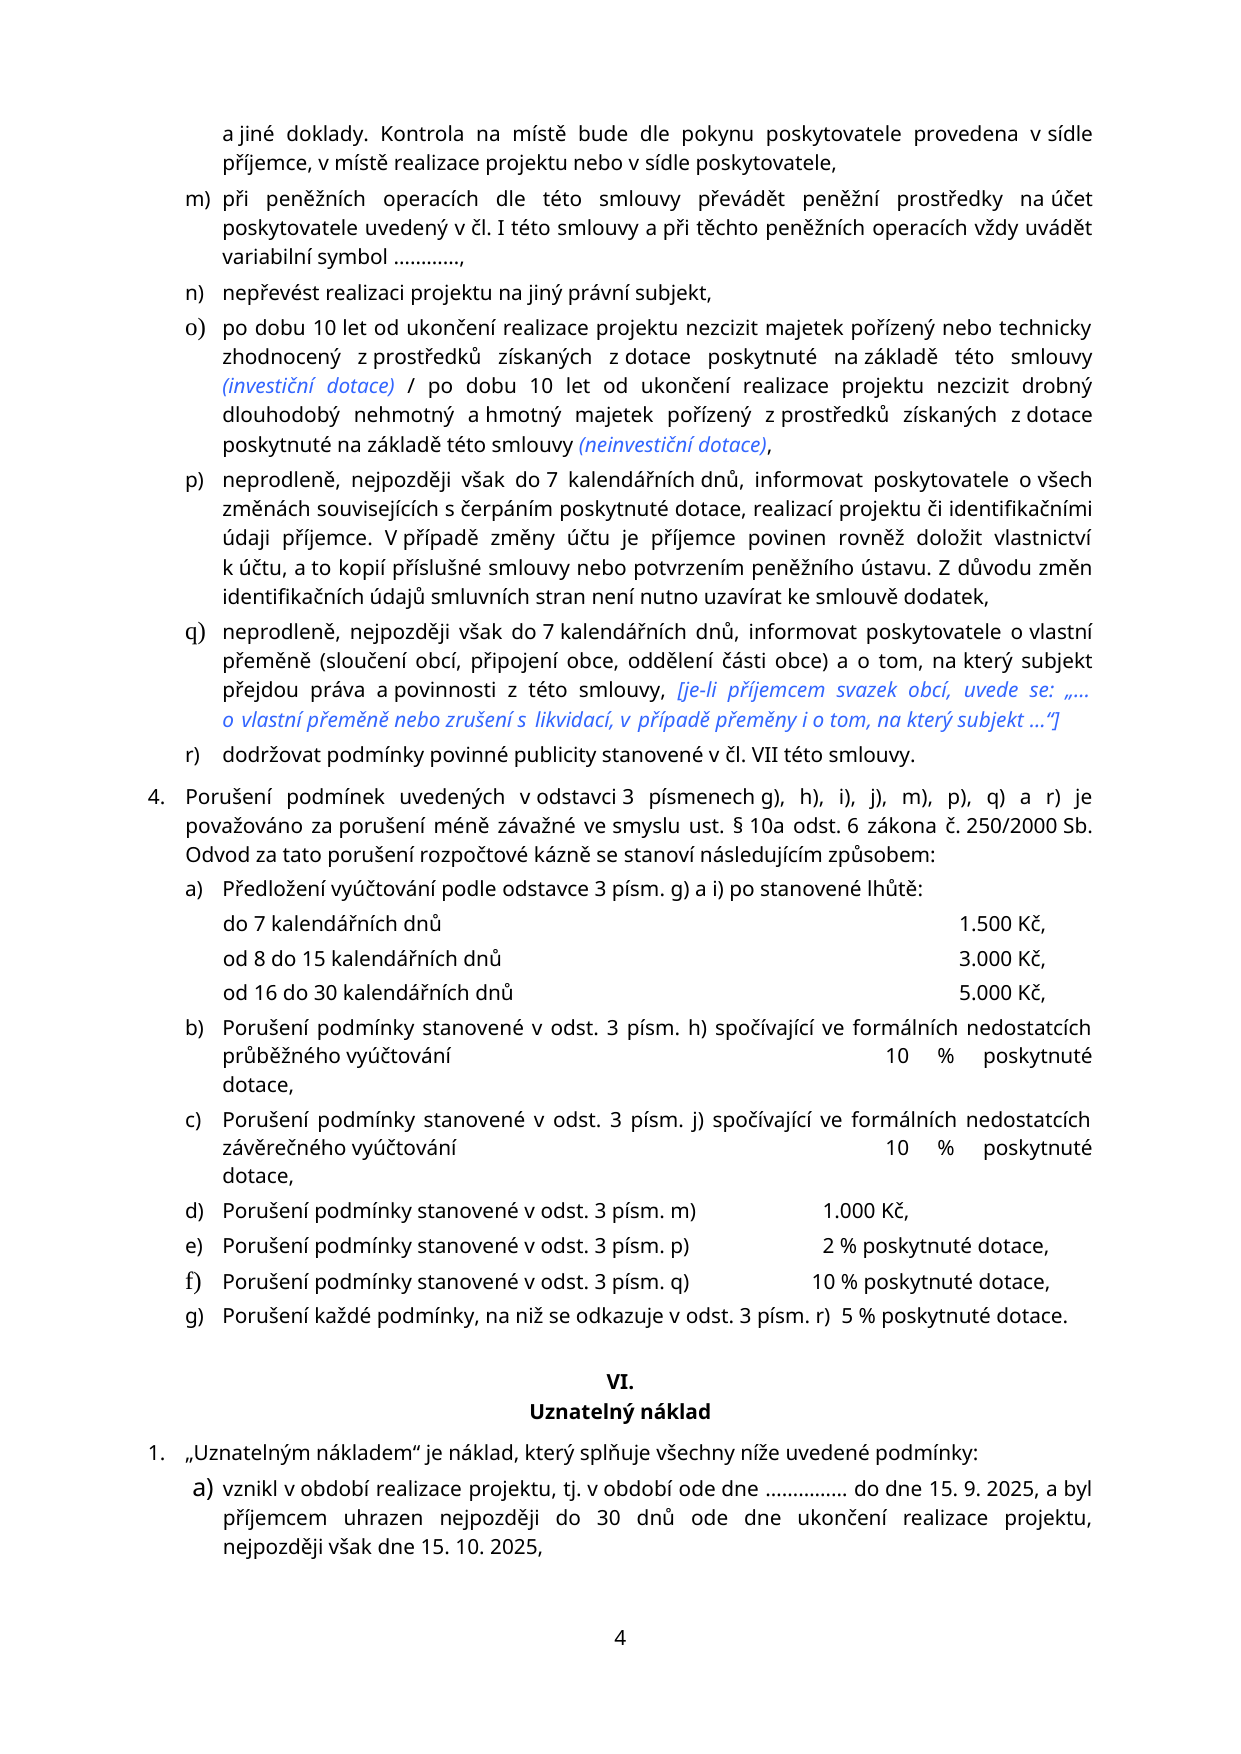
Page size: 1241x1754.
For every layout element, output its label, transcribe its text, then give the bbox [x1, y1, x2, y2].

list Porušení podmínky stanovené v odst. 3 písm. p) 2 % poskytnuté dotace, [185, 1231, 1093, 1259]
list nepřevést realizaci projektu na jiný právní subjekt, [185, 277, 1093, 306]
text Uznatelný náklad [148, 1396, 1093, 1425]
list vznikl v období realizace projektu, tj. v období ode dne …………… do dne 15. 9. 2025, a byl příjemcem uhrazen nejpozději do 30 dnů ode dne ukončení realizace projektu, nejpozději však dne 15. 10. 2025, [192, 1473, 1093, 1560]
list Porušení každé podmínky, na niž se odkazuje v odst. 3 písm. r) 5 % poskytnuté dotace. [185, 1301, 1093, 1330]
text od 8 do 15 kalendářních dnů 3.000 Kč, [223, 944, 1093, 972]
list Předložení vyúčtování podle odstavce 3 písm. g) a i) po stanovené lhůtě: [185, 874, 1093, 903]
list Porušení podmínky stanovené v odst. 3 písm. j) spočívající ve formálních nedostatcích závěrečného vyúčtování 10 % poskytnuté dotace, [185, 1105, 1093, 1190]
text do 7 kalendářních dnů 1.500 Kč, [223, 909, 1093, 938]
list „Uznatelným nákladem“ je náklad, který splňuje všechny níže uvedené podmínky: [148, 1437, 1093, 1467]
list Porušení podmínek uvedených v odstavci 3 písmenech g), h), i), j), m), p), q) a r) je považováno za porušení méně závažné ve smyslu ust. § 10a odst. 6 zákona č. 250/2000 Sb. Odvod za tato porušení rozpočtové kázně se stanoví následujícím způsobem: [148, 781, 1093, 868]
text VI. [148, 1367, 1093, 1396]
text od 16 do 30 kalendářních dnů 5.000 Kč, [223, 978, 1093, 1007]
list Porušení podmínky stanovené v odst. 3 písm. q) 10 % poskytnuté dotace, [185, 1266, 1093, 1295]
list a jiné doklady. Kontrola na místě bude dle pokynu poskytovatele provedena v sídle příjemce, v místě realizace projektu nebo v sídle poskytovatele, [185, 118, 1093, 177]
list neprodleně, nejpozději však do 7 kalendářních dnů, informovat poskytovatele o všech změnách souvisejících s čerpáním poskytnuté dotace, realizací projektu či identifikačními údaji příjemce. V případě změny účtu je příjemce povinen rovněž doložit vlastnictví k účtu, a to kopií příslušné smlouvy nebo potvrzením peněžního ústavu. Z důvodu změn identifikačních údajů smluvních stran není nutno uzavírat ke smlouvě dodatek, [185, 464, 1093, 610]
list Porušení podmínky stanovené v odst. 3 písm. h) spočívající ve formálních nedostatcích průběžného vyúčtování 10 % poskytnuté dotace, [185, 1013, 1093, 1098]
list Porušení podmínky stanovené v odst. 3 písm. m) 1.000 Kč, [185, 1196, 1093, 1225]
list neprodleně, nejpozději však do 7 kalendářních dnů, informovat poskytovatele o vlastní přeměně (sloučení obcí, připojení obce, oddělení části obce) a o tom, na který subjekt přejdou práva a povinnosti z této smlouvy, [je-li příjemcem svazek obcí, uvede se: „…o vlastní přeměně nebo zrušení s likvidací, v případě přeměny i o tom, na který subjekt …“] [185, 616, 1093, 733]
list po dobu 10 let od ukončení realizace projektu nezcizit majetek pořízený nebo technicky zhodnocený z prostředků získaných z dotace poskytnuté na základě této smlouvy (investiční dotace) / po dobu 10 let od ukončení realizace projektu nezcizit drobný dlouhodobý nehmotný a hmotný majetek pořízený z prostředků získaných z dotace poskytnuté na základě této smlouvy (neinvestiční dotace), [185, 312, 1093, 458]
list při peněžních operacích dle této smlouvy převádět peněžní prostředky na účet poskytovatele uvedený v čl. I této smlouvy a při těchto peněžních operacích vždy uvádět variabilní symbol …………, [185, 183, 1093, 270]
list dodržovat podmínky povinné publicity stanovené v čl. VII této smlouvy. [185, 739, 1093, 768]
